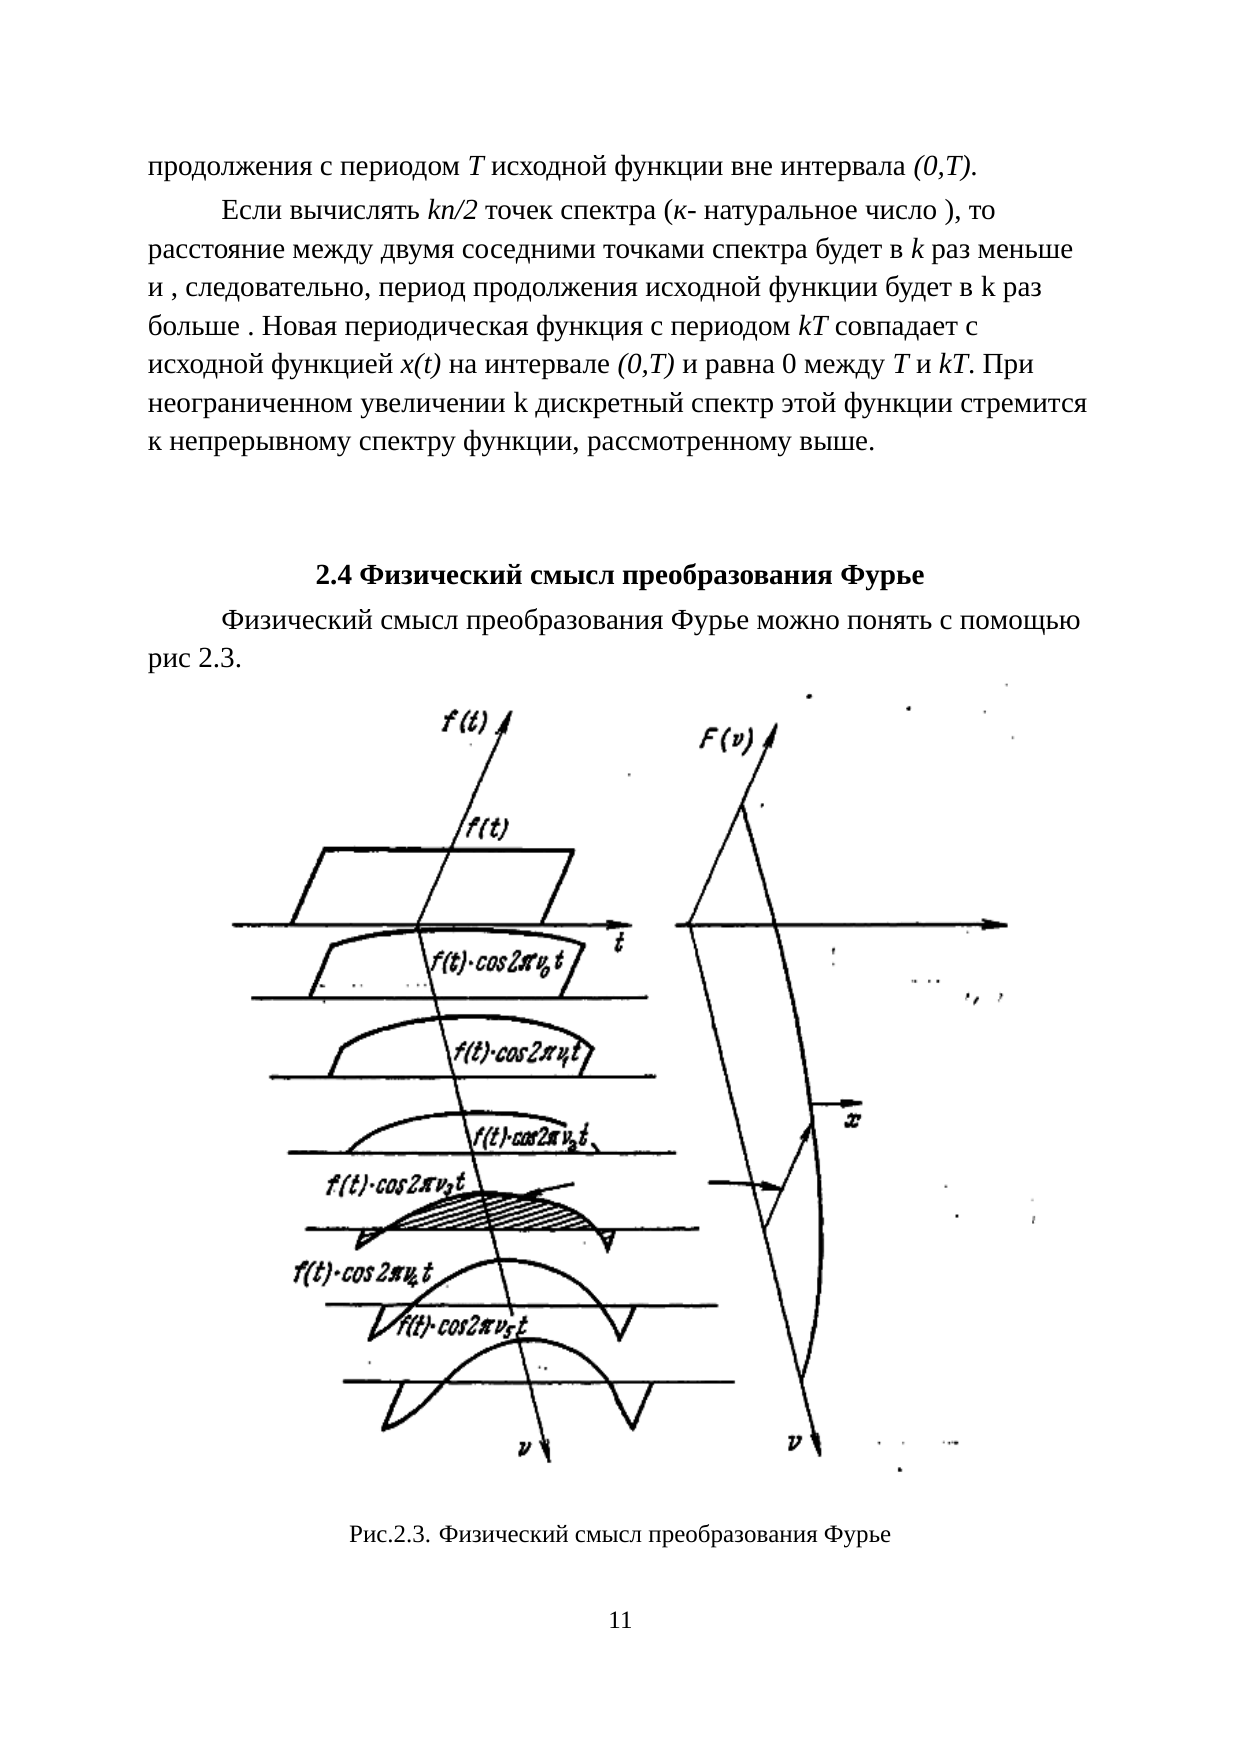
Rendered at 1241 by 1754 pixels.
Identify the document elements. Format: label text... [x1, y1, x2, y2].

text Поэтому максимальное число точек спектра равно , если . Итак, вся информация о функции содержится в этих n/2 в точках спектра, совокупность которых образует фурье-образ периодической функции с периодом Т, полученной путем периодического продолжения с периодом T исходной функции вне интервала (0,Т). [148, 148, 1092, 181]
text Если вычислять kn/2 точек спектра (к- натуральное число ), то расстояние между двумя соседними точками спектра будет в k раз меньше и , следовательно, период продолжения исходной функции будет в k раз больше . Новая периодическая функция с периодом kT совпадает с исходной функцией х(t) на интервале (0,Т) и равна 0 между T и kT. При неограниченном увеличении k дискретный спектр этой функции стремится к непрерывному спектру функции, рассмотренному выше. [148, 192, 1092, 457]
text Рис.2.3. Физический смысл преобразования Фурье [148, 1515, 1092, 1549]
text Физический смысл преобразования Фурье можно понять с помощью рис 2.3. [148, 602, 1092, 674]
text 2.4 Физический смысл преобразования Фурье [148, 557, 1092, 591]
